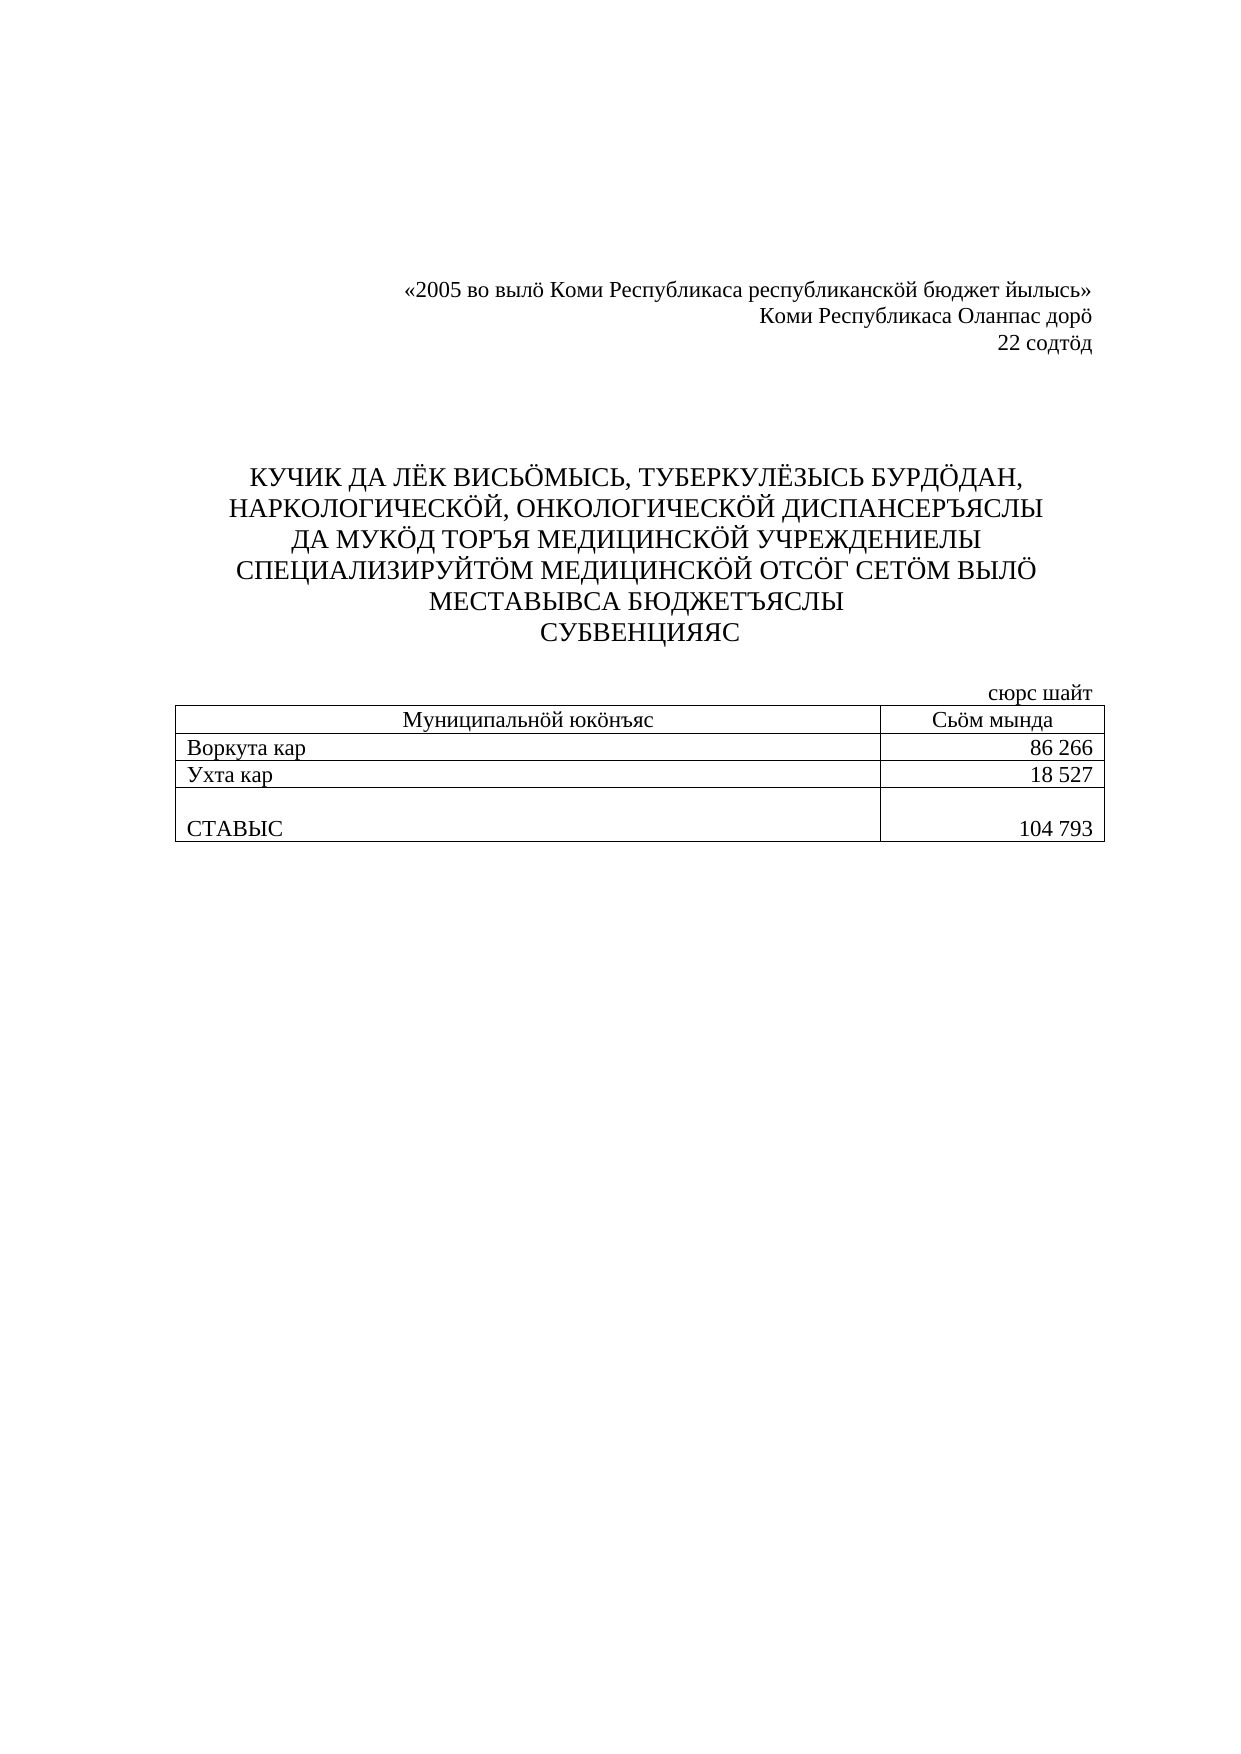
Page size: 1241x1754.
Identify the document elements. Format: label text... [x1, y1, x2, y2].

text СУБВЕНЦИЯЯС [187, 616, 1092, 648]
text сюрс шайт [187, 679, 1092, 705]
table_cell 18 527 [881, 761, 1104, 787]
text НАРКОЛОГИЧЕСКÖЙ, ОНКОЛОГИЧЕСКÖЙ ДИСПАНСЕРЪЯСЛЫ [187, 492, 1092, 523]
table_header Сьöм мында [881, 706, 1104, 732]
text Коми Республикаса Оланпас дорö [187, 303, 1092, 329]
text КУЧИК ДА ЛЁК ВИСЬÖМЫСЬ, ТУБЕРКУЛЁЗЫСЬ БУРДÖДАН, [187, 461, 1092, 492]
table_cell Воркута кар [176, 734, 880, 760]
text МЕСТАВЫВСА БЮДЖЕТЪЯСЛЫ [187, 585, 1092, 616]
table_cell Ухта кар [176, 761, 880, 787]
table_cell СТАВЫС [176, 788, 880, 841]
table_cell 104 793 [881, 788, 1104, 841]
text 22 содтöд [187, 329, 1092, 355]
table_header Муниципальнöй юкöнъяс [176, 706, 880, 732]
table_cell 86 266 [881, 734, 1104, 760]
text «2005 во вылö Коми Республикаса республиканскöй бюджет йылысь» [187, 276, 1092, 303]
text ДА МУКÖД ТОРЪЯ МЕДИЦИНСКÖЙ УЧРЕЖДЕНИЕЛЫ [187, 523, 1092, 554]
text СПЕЦИАЛИЗИРУЙТÖМ МЕДИЦИНСКÖЙ ОТСÖГ СЕТÖМ ВЫЛÖ [187, 554, 1092, 585]
